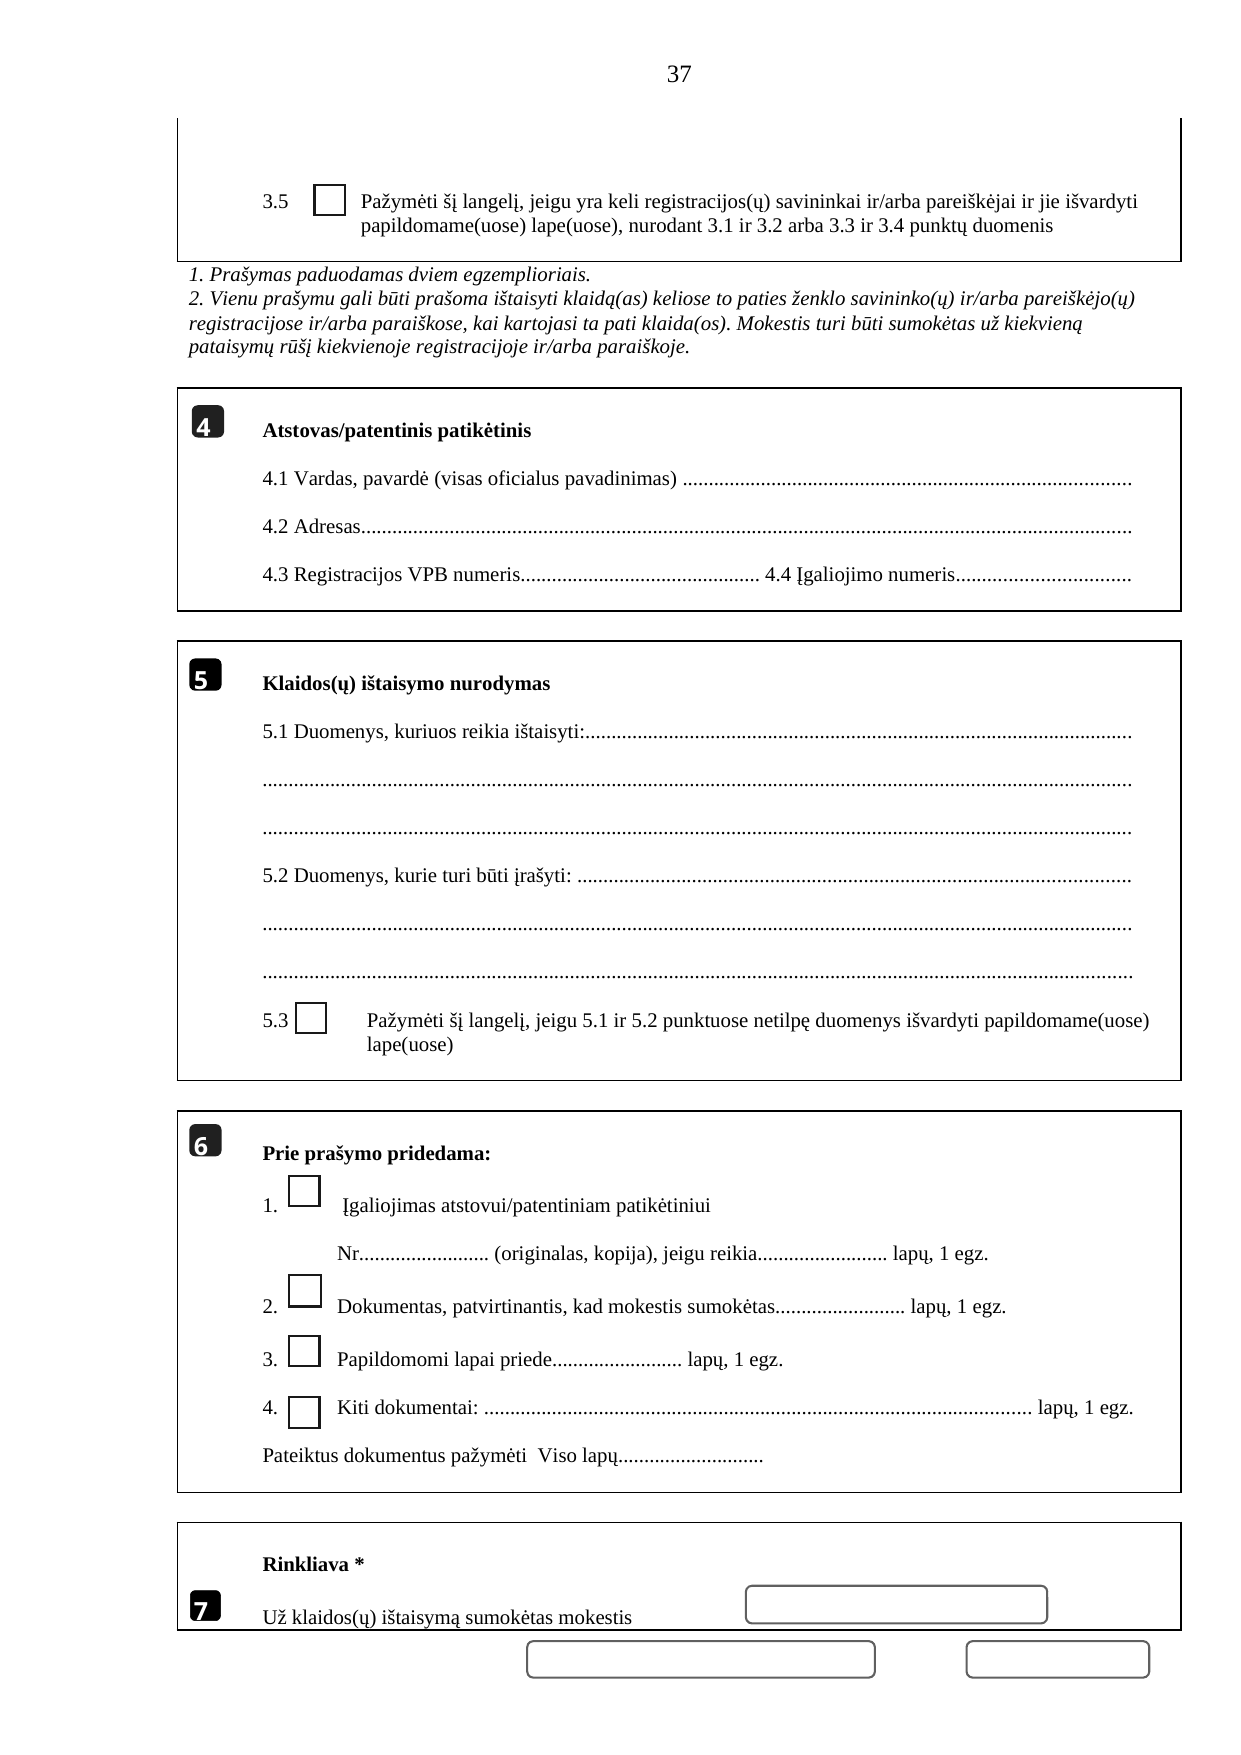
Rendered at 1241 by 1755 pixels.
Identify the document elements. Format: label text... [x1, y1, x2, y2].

table_cell [249, 160, 1138, 188]
table_header Rinkliava * Už klaidos(ų) ištaisymą sumokėtas mokestis [178, 1523, 1180, 1629]
table_cell [178, 237, 1180, 261]
table_header Prie prašymo pridedama: 1. Įgaliojimas atstovui/patentiniam patikėtiniui Nr......................... (originalas, kopija), jeigu reikia......................... lapų, 1 egz. 2. Dokumentas, patvirtinantis, kad mokestis sumokėtas......................... lapų, 1 egz. 3. Papildomomi lapai priede......................... lapų, 1 egz. 4. Kiti dokumentai: lapų, 1 egz. Pateiktus dokumentus pažymėti Viso lapų............................ [178, 1112, 1180, 1491]
table_cell 2. Vienu prašymu gali būti prašoma ištaisyti klaidą(as) keliose to paties ženklo savininko(ų) ir/arba pareiškėjo(ų) registracijose ir/arba paraiškose, kai kartojasi ta pati klaida(os). Mokestis turi būti sumokėtas už kiekvieną pataisymų rūšį kiekvienoje registracijoje ir/arba paraiškoje. [177, 286, 1181, 358]
table_cell 1. Prašymas paduodamas dviem egzemplioriais. [177, 262, 1181, 286]
table_cell [178, 160, 249, 188]
table_cell [1138, 118, 1180, 160]
table_header Klaidos(ų) ištaisymo nurodymas 5.1 Duomenys, kuriuos reikia ištaisyti: 5.2 Duomenys, kurie turi būti įrašyti: 5.3 Pažymėti šį langelį, jeigu 5.1 ir 5.2 punktuose netilpę duomenys išvardyti papildomame(uose) lape(uose) [178, 642, 1180, 1080]
table_cell [178, 118, 249, 160]
table_cell [1138, 160, 1180, 188]
table_cell 3.5 Pažymėti šį langelį, jeigu yra keli registracijos(ų) savininkai ir/arba pareiškėjai ir jie išvardyti papildomame(uose) lape(uose), nurodant 3.1 ir 3.2 arba 3.3 ir 3.4 punktų duomenis [178, 189, 1180, 237]
table_cell [249, 118, 1138, 160]
table_header Atstovas/patentinis patikėtinis 4.1 Vardas, pavardė (visas oficialus pavadinimas) 4.2 Adresas 4.3 Registracijos VPB numeris.............................................. 4.4 Įgaliojimo numeris [178, 389, 1180, 610]
